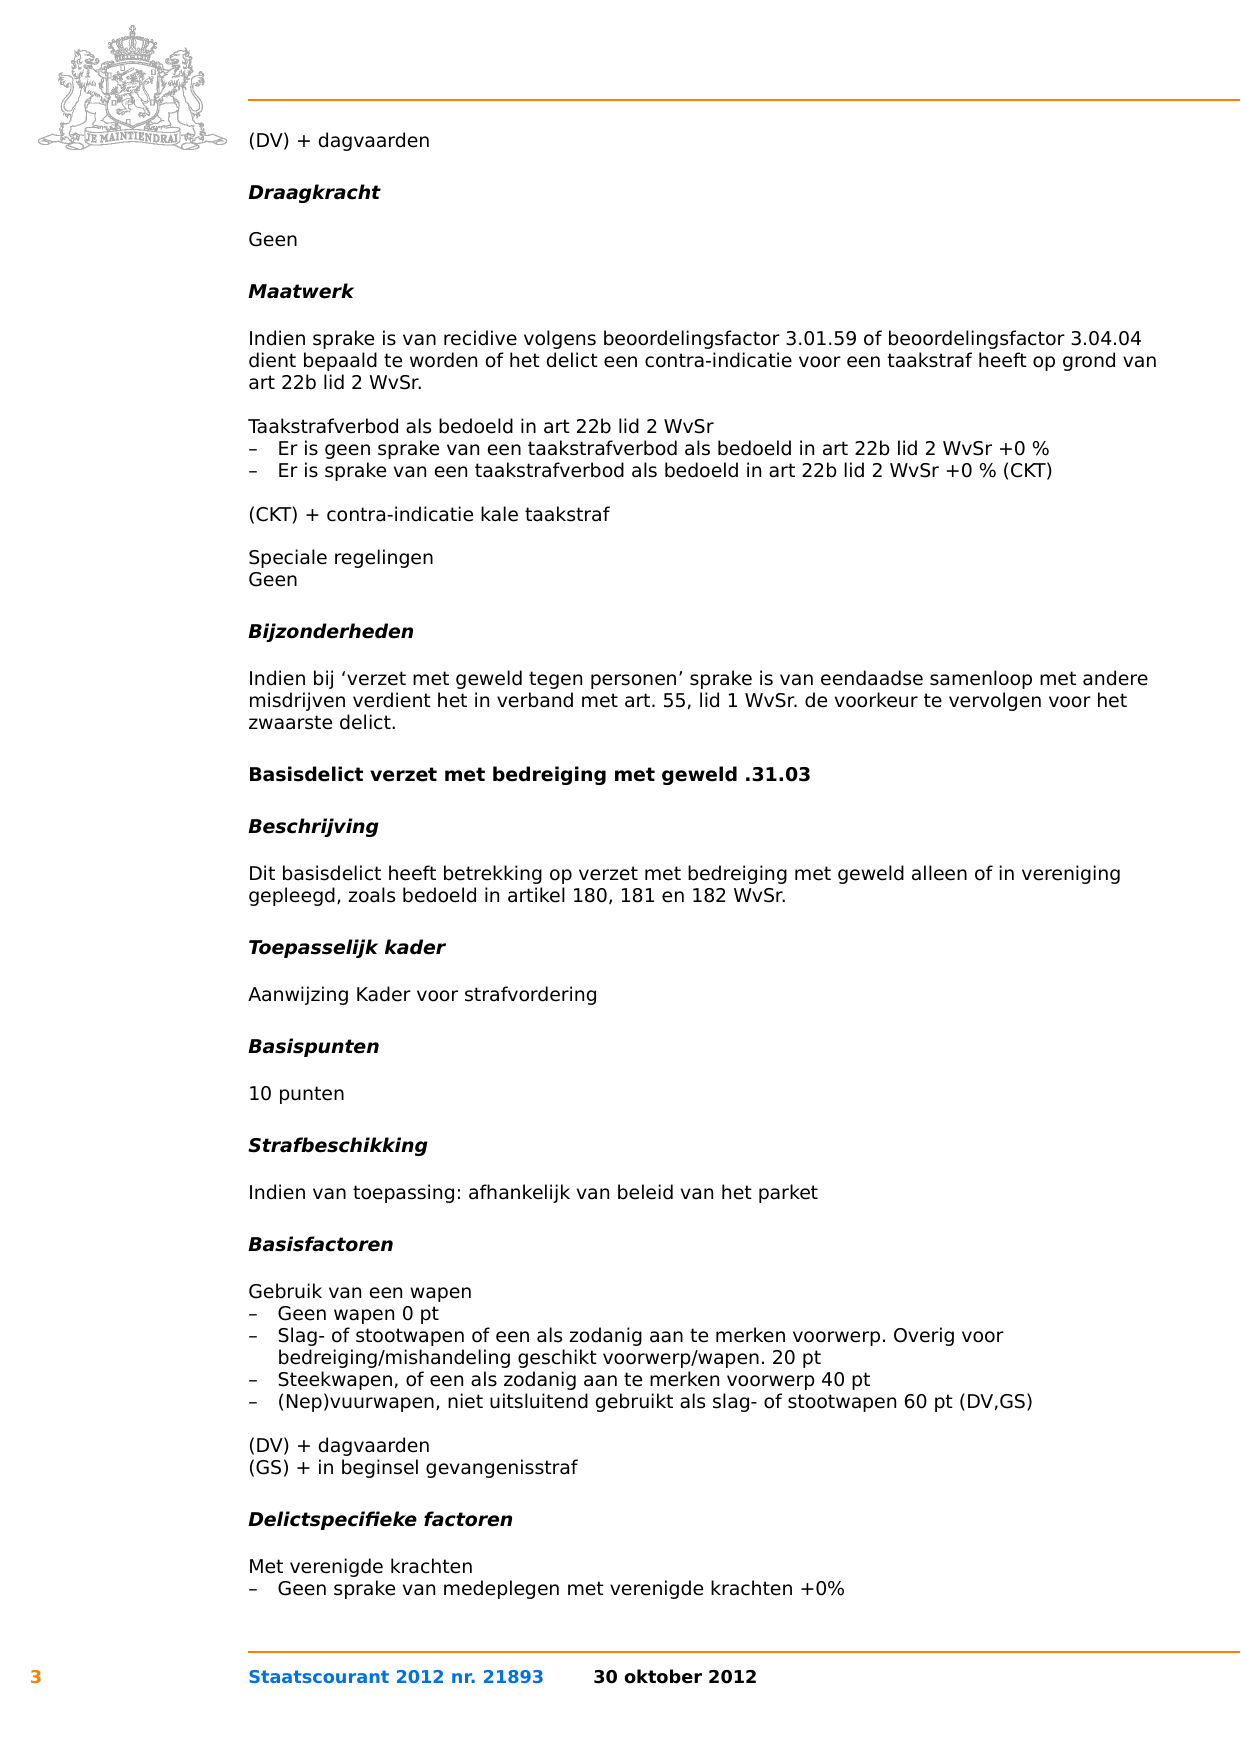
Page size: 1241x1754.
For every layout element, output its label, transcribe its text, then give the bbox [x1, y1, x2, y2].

subtitle Beschrijving [248, 816, 1163, 838]
subtitle Basisfactoren [248, 1234, 1163, 1256]
subtitle Toepasselijk kader [248, 937, 1163, 959]
subtitle Delictspecifieke factoren [248, 1509, 1163, 1531]
text Geen [248, 569, 1163, 591]
text – Er is geen sprake van een taakstrafverbod als bedoeld in art 22b lid 2 WvSr +0 % [248, 438, 1163, 459]
subtitle Maatwerk [248, 281, 1163, 303]
text – Geen wapen 0 pt [248, 1303, 1163, 1325]
text – Steekwapen, of een als zodanig aan te merken voorwerp 40 pt [248, 1369, 1163, 1391]
text – Er is sprake van een taakstrafverbod als bedoeld in art 22b lid 2 WvSr +0 % (CKT) [248, 459, 1163, 482]
text (GS) + in beginsel gevangenisstraf [248, 1457, 1163, 1479]
text Indien van toepassing: afhankelijk van beleid van het parket [248, 1182, 1163, 1204]
subtitle Strafbeschikking [248, 1135, 1163, 1157]
subtitle Draagkracht [248, 182, 1163, 204]
text Indien bij ‘verzet met geweld tegen personen’ sprake is van eendaadse samenloop met andere misdrijven verdient het in verband met art. 55, lid 1 WvSr. de voorkeur te vervolgen voor het zwaarste delict. [248, 668, 1163, 734]
picture [38, 25, 227, 150]
text – (Nep)vuurwapen, niet uitsluitend gebruikt als slag- of stootwapen 60 pt (DV,GS) [248, 1391, 1163, 1413]
text Dit basisdelict heeft betrekking op verzet met bedreiging met geweld alleen of in vereniging gepleegd, zoals bedoeld in artikel 180, 181 en 182 WvSr. [248, 863, 1163, 907]
text – Geen sprake van medeplegen met verenigde krachten +0% [248, 1578, 1163, 1599]
text Gebruik van een wapen [248, 1281, 1163, 1303]
subtitle Basisdelict verzet met bedreiging met geweld .31.03 [248, 764, 1163, 786]
text Met verenigde krachten [248, 1556, 1163, 1578]
subtitle Basispunten [248, 1036, 1163, 1058]
text (DV) + dagvaarden [248, 130, 1163, 152]
subtitle Bijzonderheden [248, 621, 1163, 643]
text (DV) + dagvaarden [248, 1435, 1163, 1457]
text – Slag- of stootwapen of een als zodanig aan te merken voorwerp. Overig voor bedreiging/mishandeling geschikt voorwerp/wapen. 20 pt [248, 1325, 1163, 1369]
text 10 punten [248, 1083, 1163, 1105]
text (CKT) + contra-indicatie kale taakstraf [248, 503, 1163, 525]
text Geen [248, 229, 1163, 251]
text Speciale regelingen [248, 547, 1163, 569]
text Indien sprake is van recidive volgens beoordelingsfactor 3.01.59 of beoordelingsfactor 3.04.04 dient bepaald te worden of het delict een contra-indicatie voor een taakstraf heeft op grond van art 22b lid 2 WvSr. [248, 328, 1163, 394]
text Taakstrafverbod als bedoeld in art 22b lid 2 WvSr [248, 416, 1163, 438]
text Aanwijzing Kader voor strafvordering [248, 984, 1163, 1006]
